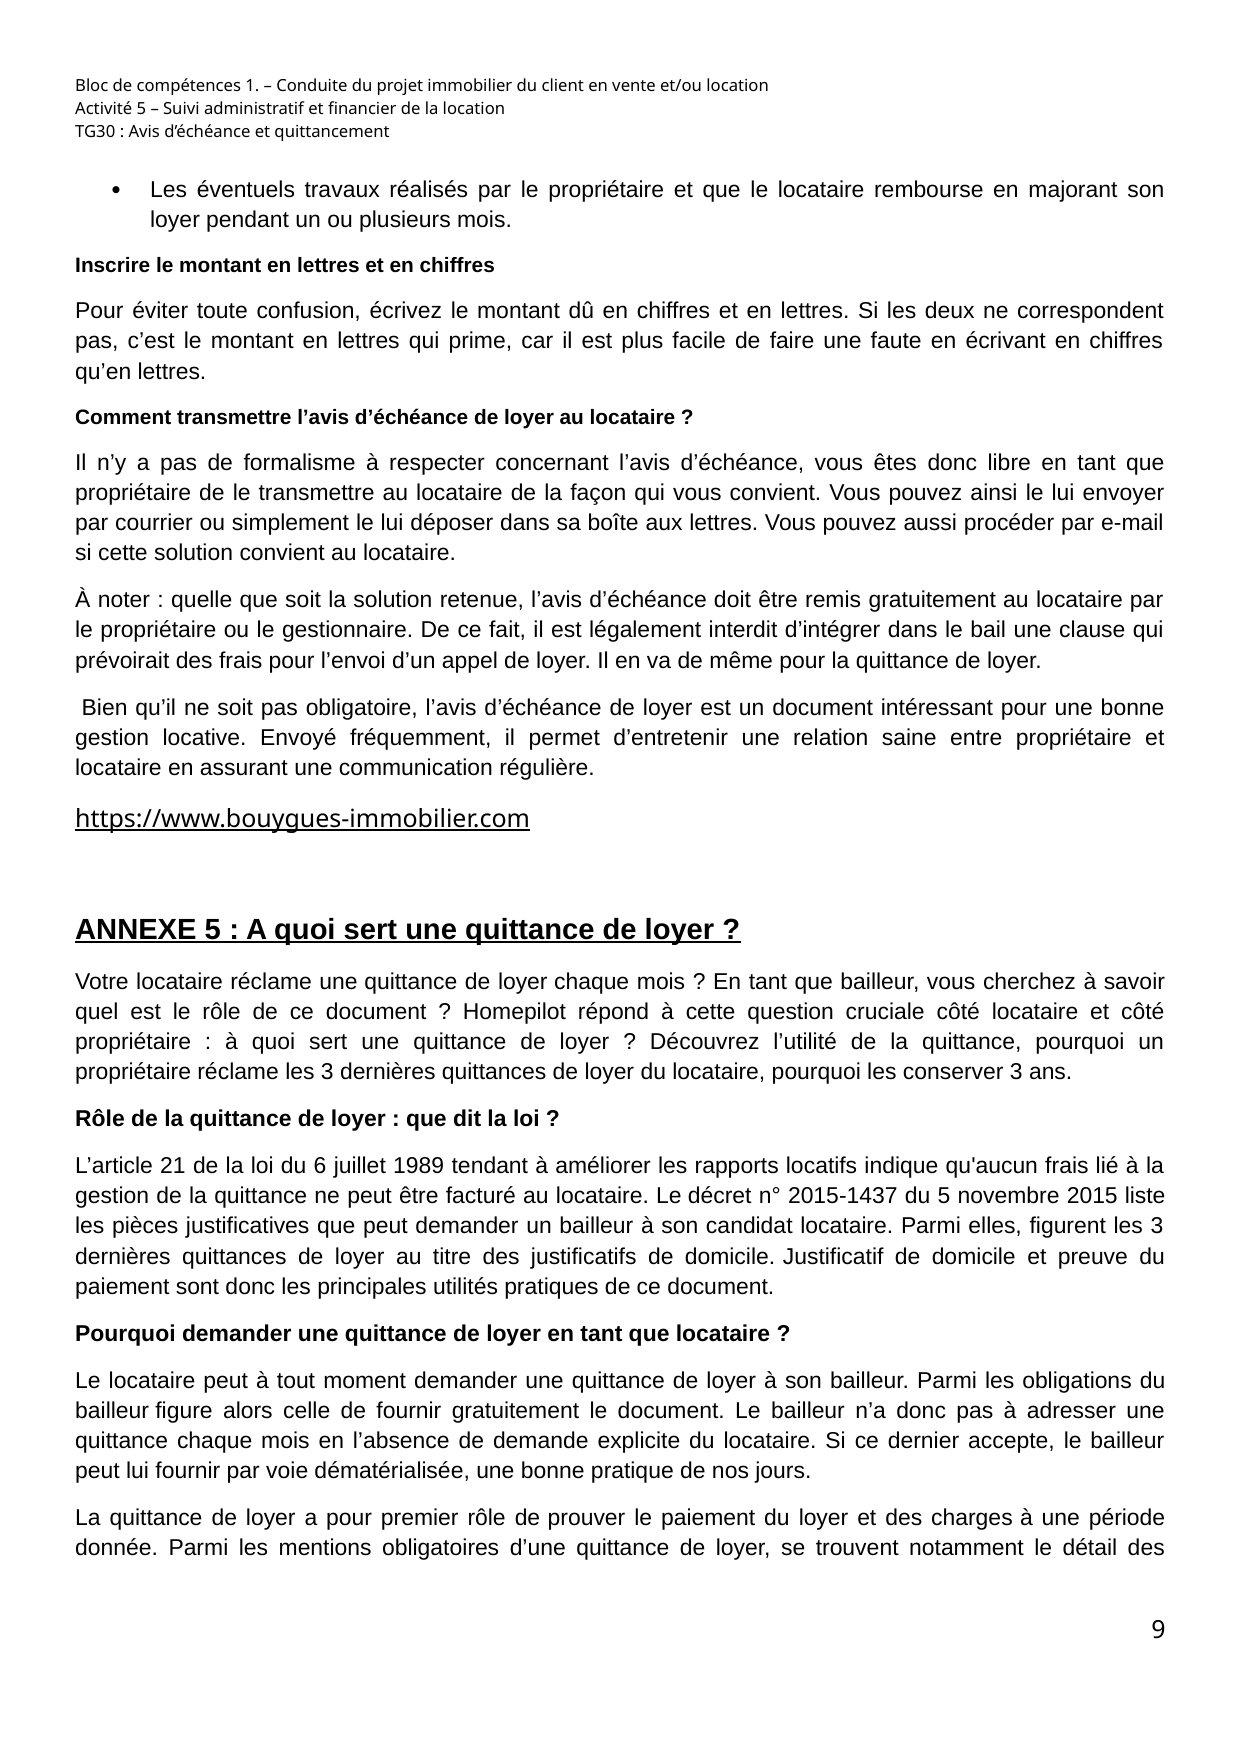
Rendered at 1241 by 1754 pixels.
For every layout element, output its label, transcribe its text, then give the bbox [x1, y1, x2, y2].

text https://www.bouygues-immobilier.com [75, 801, 1165, 835]
text L’article 21 de la loi du 6 juillet 1989 tendant à améliorer les rapports locatifs indique qu'aucun frais lié à la gestion de la quittance ne peut être facturé au locataire. Le décret n° 2015-1437 du 5 novembre 2015 liste les pièces justificatives que peut demander un bailleur à son candidat locataire. Parmi elles, figurent les 3 dernières quittances de loyer au titre des justificatifs de domicile. Justificatif de domicile et preuve du paiement sont donc les principales utilités pratiques de ce document. [75, 1152, 1165, 1299]
text Le locataire peut à tout moment demander une quittance de loyer à son bailleur. Parmi les obligations du bailleur figure alors celle de fournir gratuitement le document. Le bailleur n’a donc pas à adresser une quittance chaque mois en l’absence de demande explicite du locataire. Si ce dernier accepte, le bailleur peut lui fournir par voie dématérialisée, une bonne pratique de nos jours. [75, 1367, 1165, 1483]
text Pour éviter toute confusion, écrivez le montant dû en chiffres et en lettres. Si les deux ne correspondent pas, c’est le montant en lettres qui prime, car il est plus facile de faire une faute en écrivant en chiffres qu’en lettres. [75, 297, 1165, 384]
text Il n’y a pas de formalisme à respecter concernant l’avis d’échéance, vous êtes donc libre en tant que propriétaire de le transmettre au locataire de la façon qui vous convient. Vous pouvez ainsi le lui envoyer par courrier ou simplement le lui déposer dans sa boîte aux lettres. Vous pouvez aussi procéder par e-mail si cette solution convient au locataire. [75, 449, 1165, 566]
text ANNEXE 5 : A quoi sert une quittance de loyer ? [75, 912, 1165, 946]
text Pourquoi demander une quittance de loyer en tant que locataire ? [75, 1320, 1165, 1346]
text Bien qu’il ne soit pas obligatoire, l’avis d’échéance de loyer est un document intéressant pour une bonne gestion locative. Envoyé fréquemment, il permet d’entretenir une relation saine entre propriétaire et locataire en assurant une communication régulière. [75, 693, 1165, 780]
text À noter : quelle que soit la solution retenue, l’avis d’échéance doit être remis gratuitement au locataire par le propriétaire ou le gestionnaire. De ce fait, il est légalement interdit d’intégrer dans le bail une clause qui prévoirait des frais pour l’envoi d’un appel de loyer. Il en va de même pour la quittance de loyer. [75, 586, 1165, 673]
text Comment transmettre l’avis d’échéance de loyer au locataire ? [75, 404, 1165, 428]
list Les éventuels travaux réalisés par le propriétaire et que le locataire rembourse en majorant son loyer pendant un ou plusieurs mois. [112, 176, 1165, 232]
text Votre locataire réclame une quittance de loyer chaque mois ? En tant que bailleur, vous cherchez à savoir quel est le rôle de ce document ? Homepilot répond à cette question cruciale côté locataire et côté propriétaire : à quoi sert une quittance de loyer ? Découvrez l’utilité de la quittance, pourquoi un propriétaire réclame les 3 dernières quittances de loyer du locataire, pourquoi les conserver 3 ans. [75, 968, 1165, 1084]
text Rôle de la quittance de loyer : que dit la loi ? [75, 1105, 1165, 1131]
text La quittance de loyer a pour premier rôle de prouver le paiement du loyer et des charges à une période donnée. Parmi les mentions obligatoires d’une quittance de loyer, se trouvent notamment le détail des [75, 1504, 1165, 1561]
text Inscrire le montant en lettres et en chiffres [75, 253, 1165, 277]
